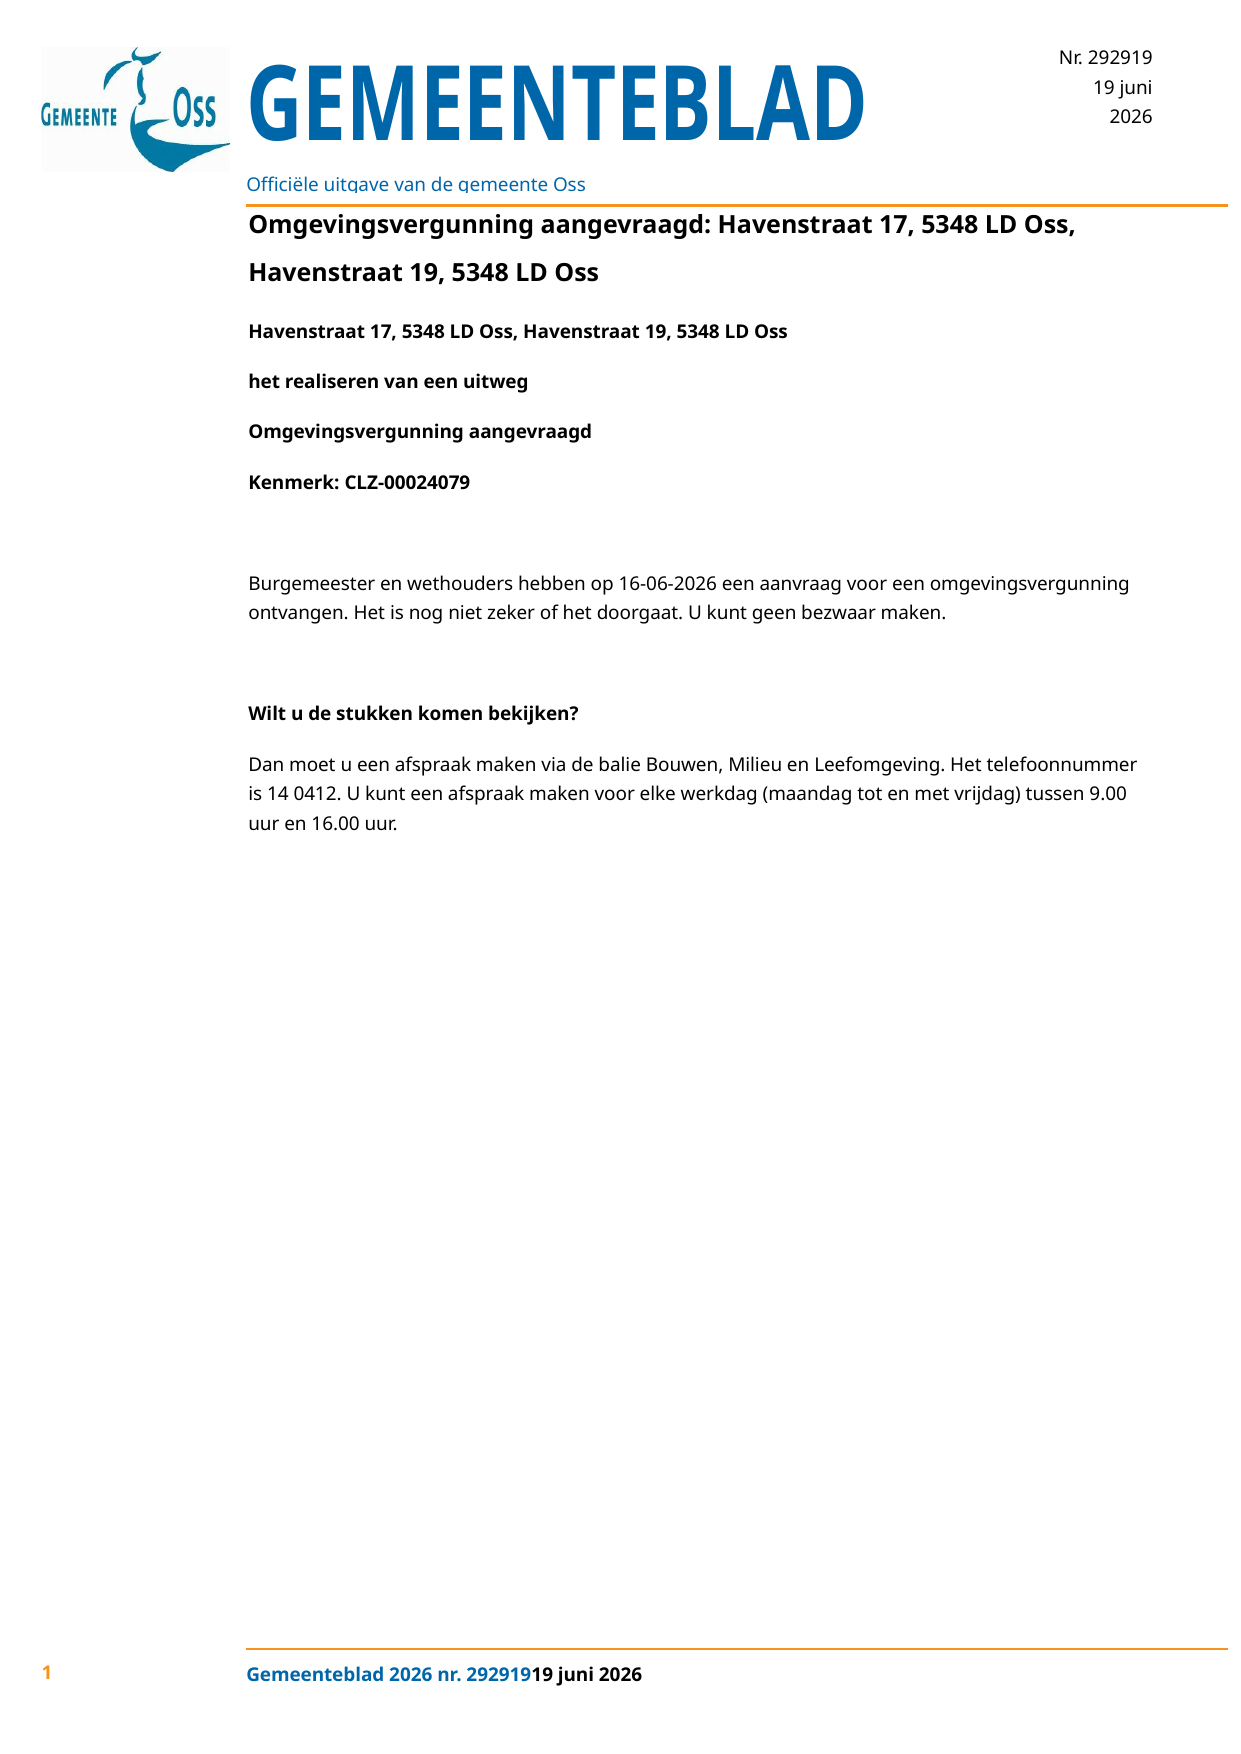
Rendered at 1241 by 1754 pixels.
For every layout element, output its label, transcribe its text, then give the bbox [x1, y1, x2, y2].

text Havenstraat 17, 5348 LD Oss, Havenstraat 19, 5348 LD Oss [248, 318, 1152, 344]
picture [41, 47, 231, 172]
text Omgevingsvergunning aangevraagd [248, 419, 1152, 444]
text het realiseren van een uitweg [248, 368, 1152, 394]
text Kenmerk: CLZ-00024079 [248, 469, 1152, 495]
text Wilt u de stukken komen bekijken? [248, 700, 1152, 726]
text Omgevingsvergunning aangevraagd: Havenstraat 17, 5348 LD Oss, Havenstraat 19, 5348 LD Oss [248, 207, 1152, 288]
text Burgemeester en wethouders hebben op 16-06-2026 een aanvraag voor een omgevingsvergunning ontvangen. Het is nog niet zeker of het doorgaat. U kunt geen bezwaar maken. [248, 570, 1152, 625]
text Dan moet u een afspraak maken via de balie Bouwen, Milieu en Leefomgeving. Het telefoonnummer is 14 0412. U kunt een afspraak maken voor elke werkdag (maandag tot en met vrijdag) tussen 9.00 uur en 16.00 uur. [248, 751, 1152, 836]
